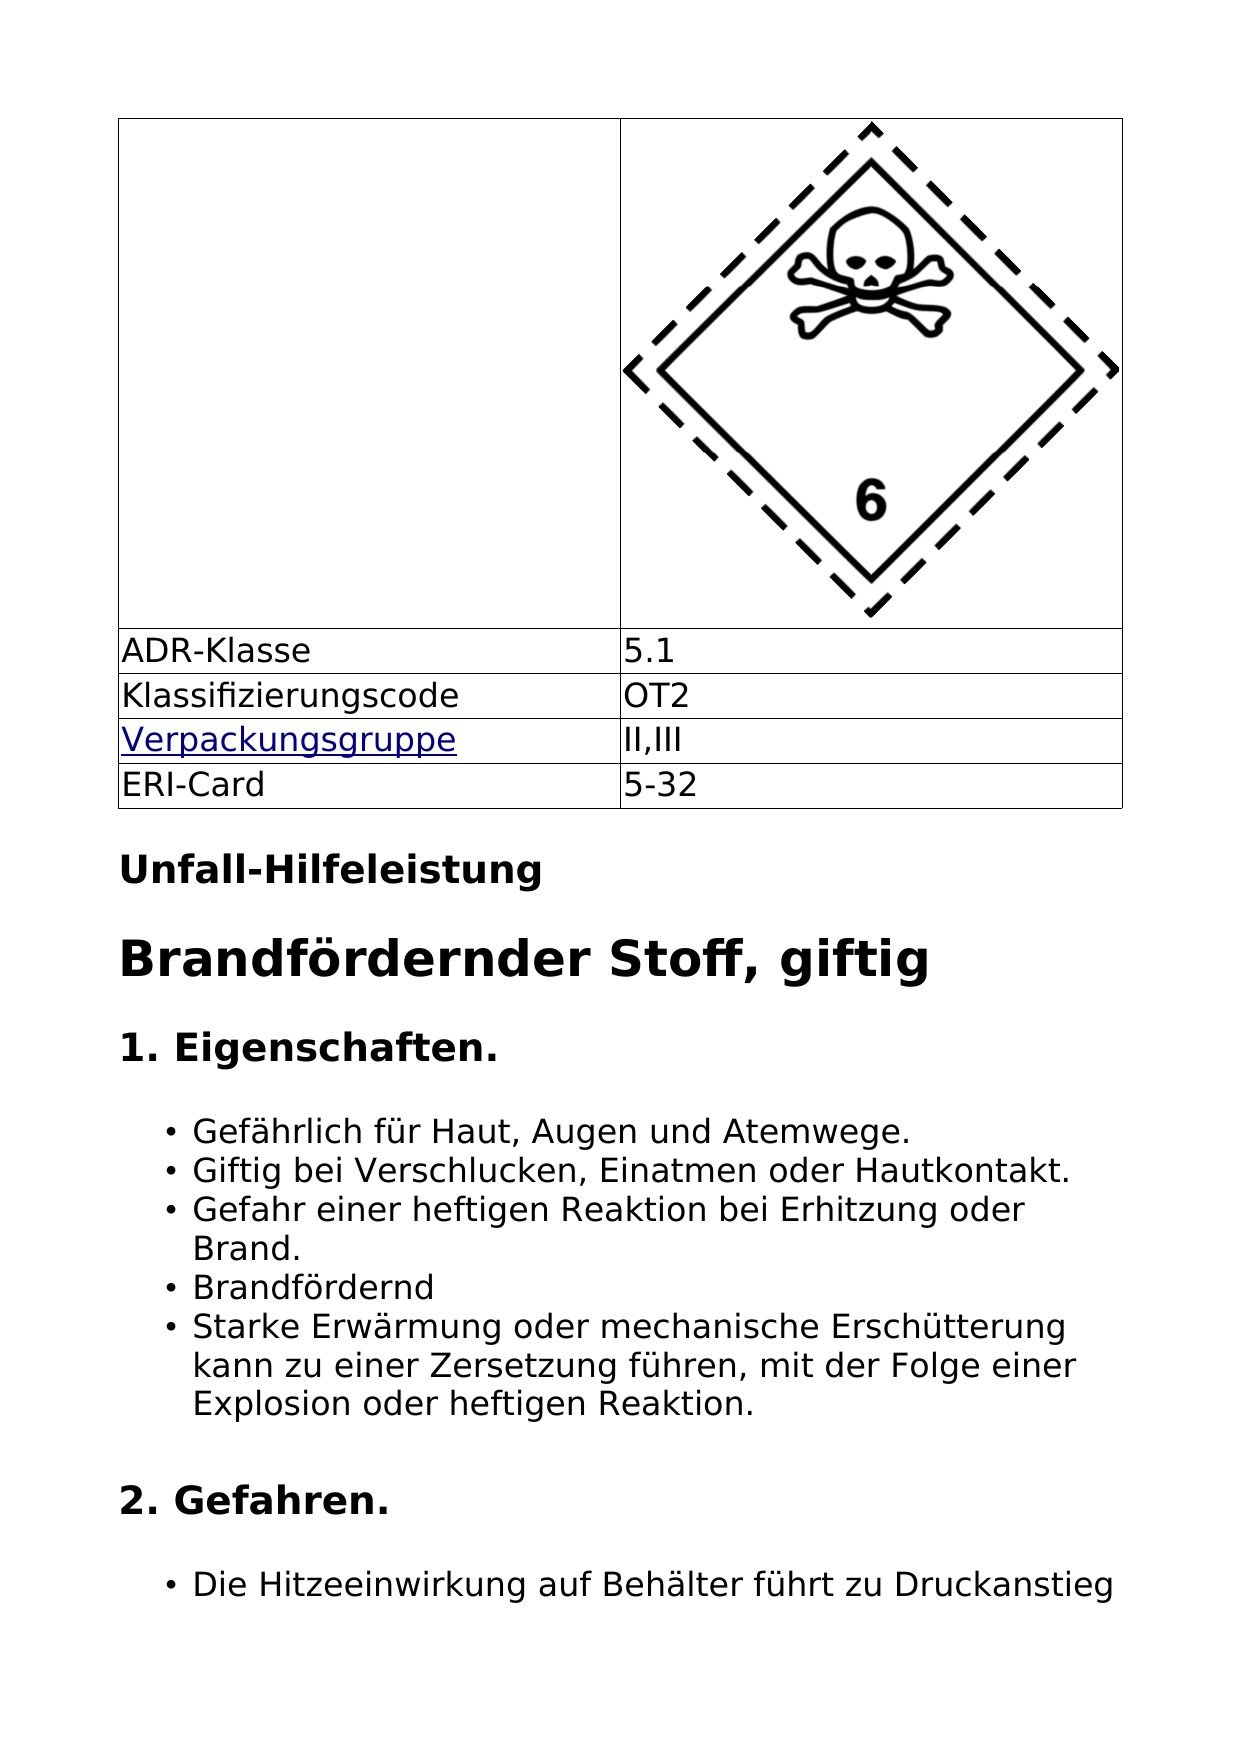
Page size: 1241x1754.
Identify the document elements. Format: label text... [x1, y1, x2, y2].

table_cell 5-32 [621, 764, 1122, 807]
table_cell OT2 [621, 674, 1122, 718]
subtitle Brandfördernder Stoff, giftig [118, 930, 1122, 988]
picture [622, 121, 1120, 618]
table_cell Klassifizierungscode [119, 674, 620, 718]
list Brandfördernd [177, 1268, 1122, 1307]
subtitle 2. Gefahren. [118, 1478, 1122, 1523]
table_cell 5.1 [621, 629, 1122, 673]
list Gefahr einer heftigen Reaktion bei Erhitzung oder Brand. [177, 1191, 1122, 1268]
list Gefährlich für Haut, Augen und Atemwege. [177, 1113, 1122, 1152]
table_cell ADR-Klasse [119, 629, 620, 673]
table_cell [119, 119, 620, 628]
table_cell [621, 119, 1122, 628]
table_cell Verpackungsgruppe [119, 719, 620, 763]
subtitle Unfall-Hilfeleistung [118, 847, 1122, 892]
list Die Hitzeeinwirkung auf Behälter führt zu Druckanstieg [177, 1565, 1122, 1604]
list Giftig bei Verschlucken, Einatmen oder Hautkontakt. [177, 1152, 1122, 1191]
table_cell ERI-Card [119, 764, 620, 807]
list Starke Erwärmung oder mechanische Erschütterung kann zu einer Zersetzung führen, mit der Folge einer Explosion oder heftigen Reaktion. [177, 1307, 1122, 1424]
subtitle 1. Eigenschaften. [118, 1026, 1122, 1071]
table_cell II,III [621, 719, 1122, 763]
